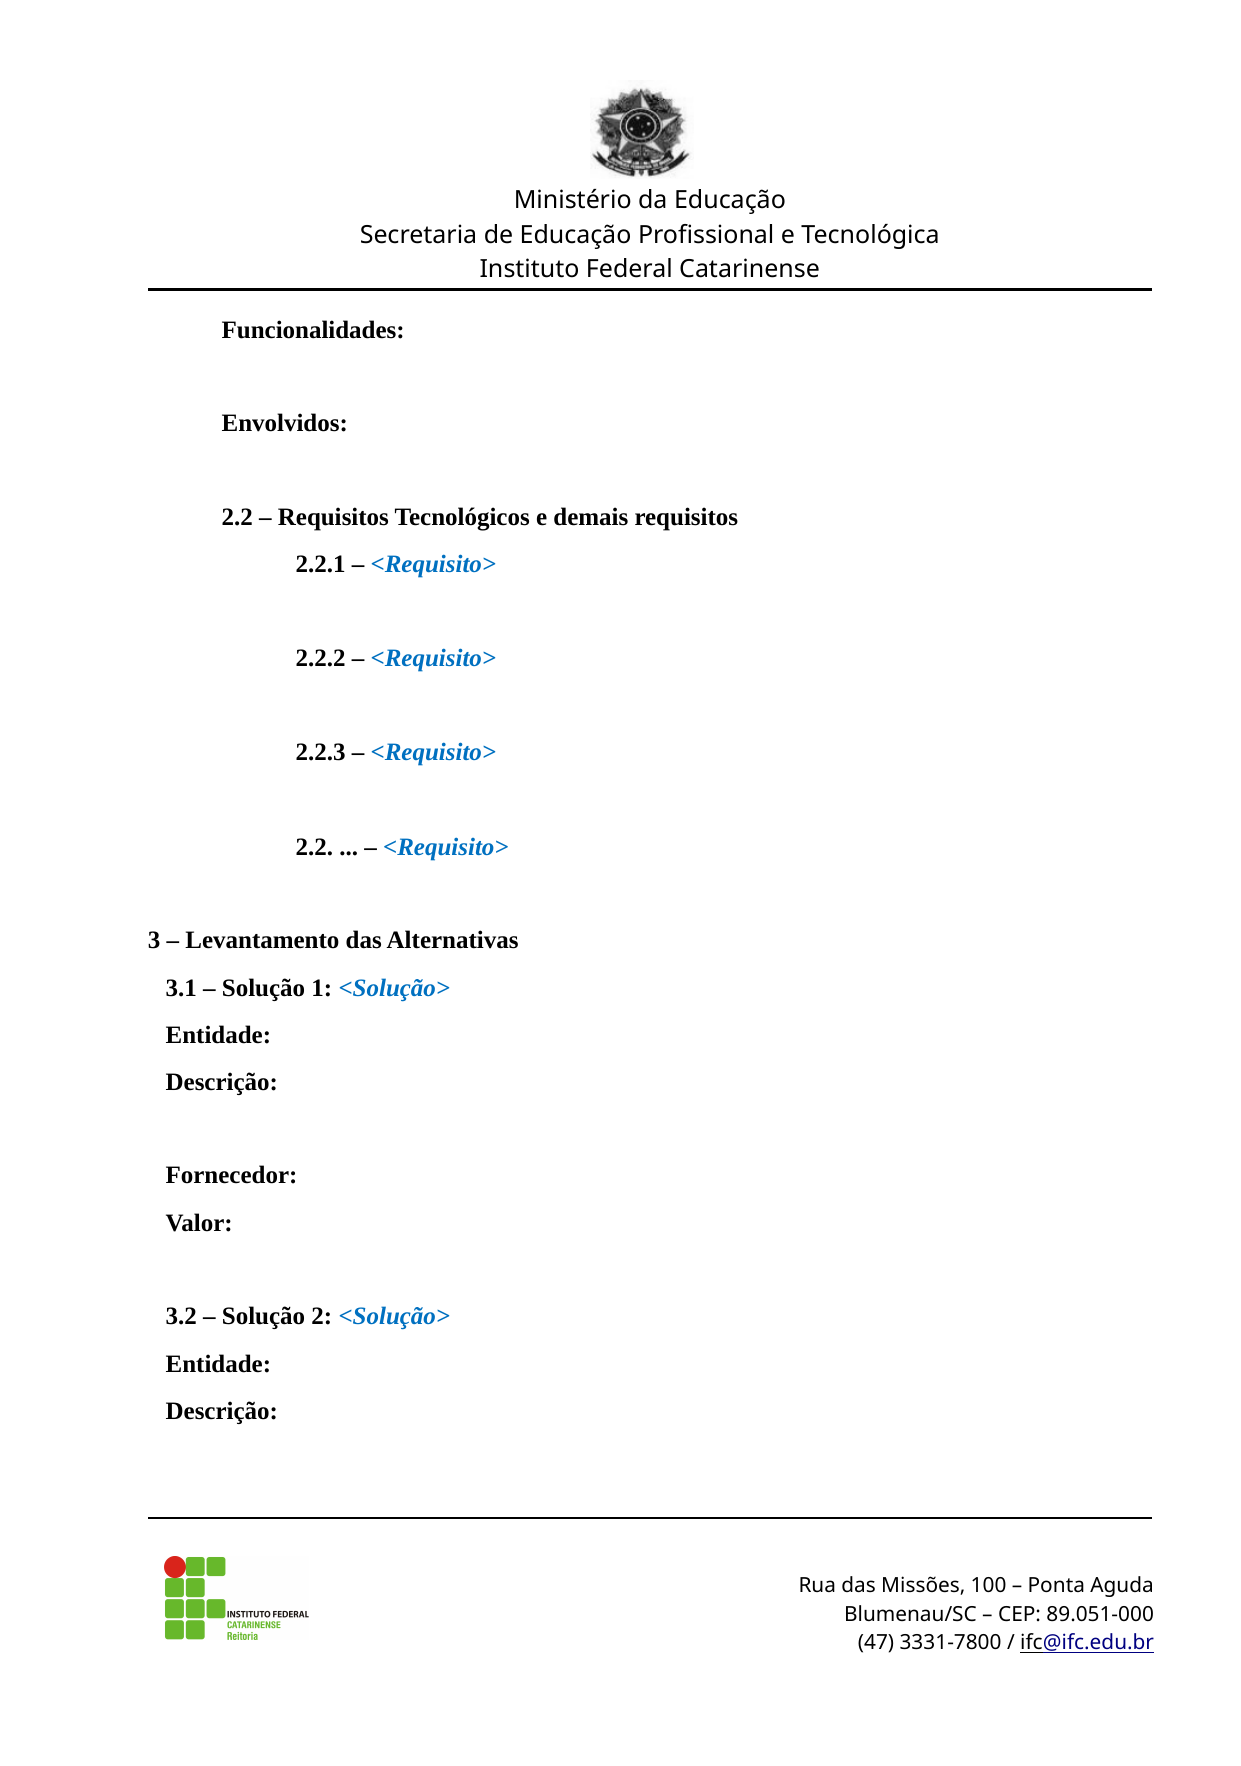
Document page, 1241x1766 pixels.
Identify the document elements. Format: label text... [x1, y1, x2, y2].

text Entidade: [148, 1348, 1152, 1377]
text Entidade: [148, 1019, 1152, 1048]
text Envolvidos: [148, 408, 1152, 437]
text 3.2 – Solução 2: <Solução> [148, 1301, 1152, 1330]
text 2.2.2 – <Requisito> [221, 642, 1152, 672]
text 2.2. ... – <Requisito> [221, 831, 1152, 861]
text Valor: [148, 1207, 1152, 1237]
text 2.2.1 – <Requisito> [148, 549, 1152, 578]
picture [164, 1556, 309, 1640]
text 2.2 – Requisitos Tecnológicos e demais requisitos [148, 501, 1152, 531]
text 3.1 – Solução 1: <Solução> [148, 972, 1152, 1001]
text 3 – Levantamento das Alternativas [148, 925, 1152, 954]
text Fornecedor: [148, 1160, 1152, 1189]
text Descrição: [148, 1066, 1152, 1096]
text Funcionalidades: [148, 314, 1152, 344]
text Descrição: [148, 1395, 1152, 1424]
text 2.2.3 – <Requisito> [221, 737, 1152, 766]
